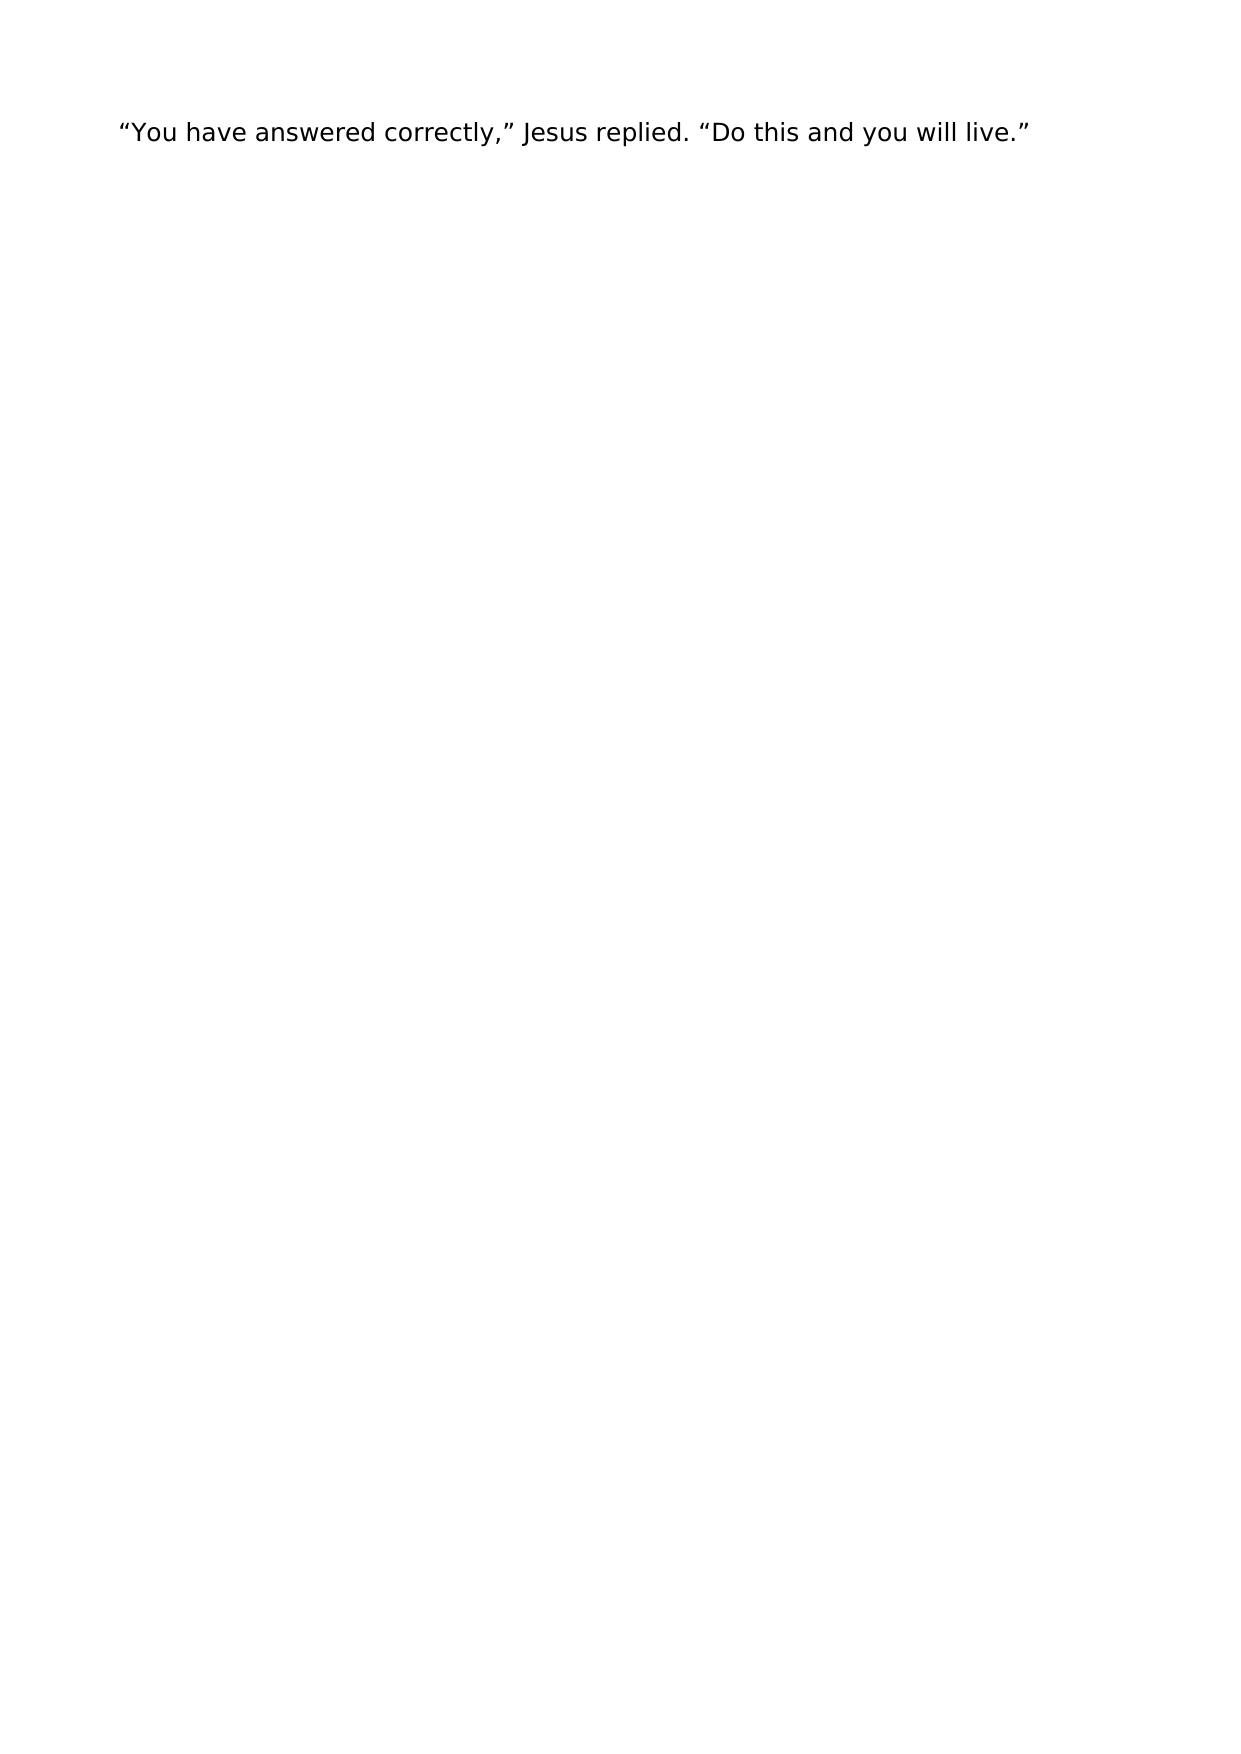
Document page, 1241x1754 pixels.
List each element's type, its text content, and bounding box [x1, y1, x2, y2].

text “You have answered correctly,” Jesus replied. “Do this and you will live.” [118, 118, 1122, 147]
